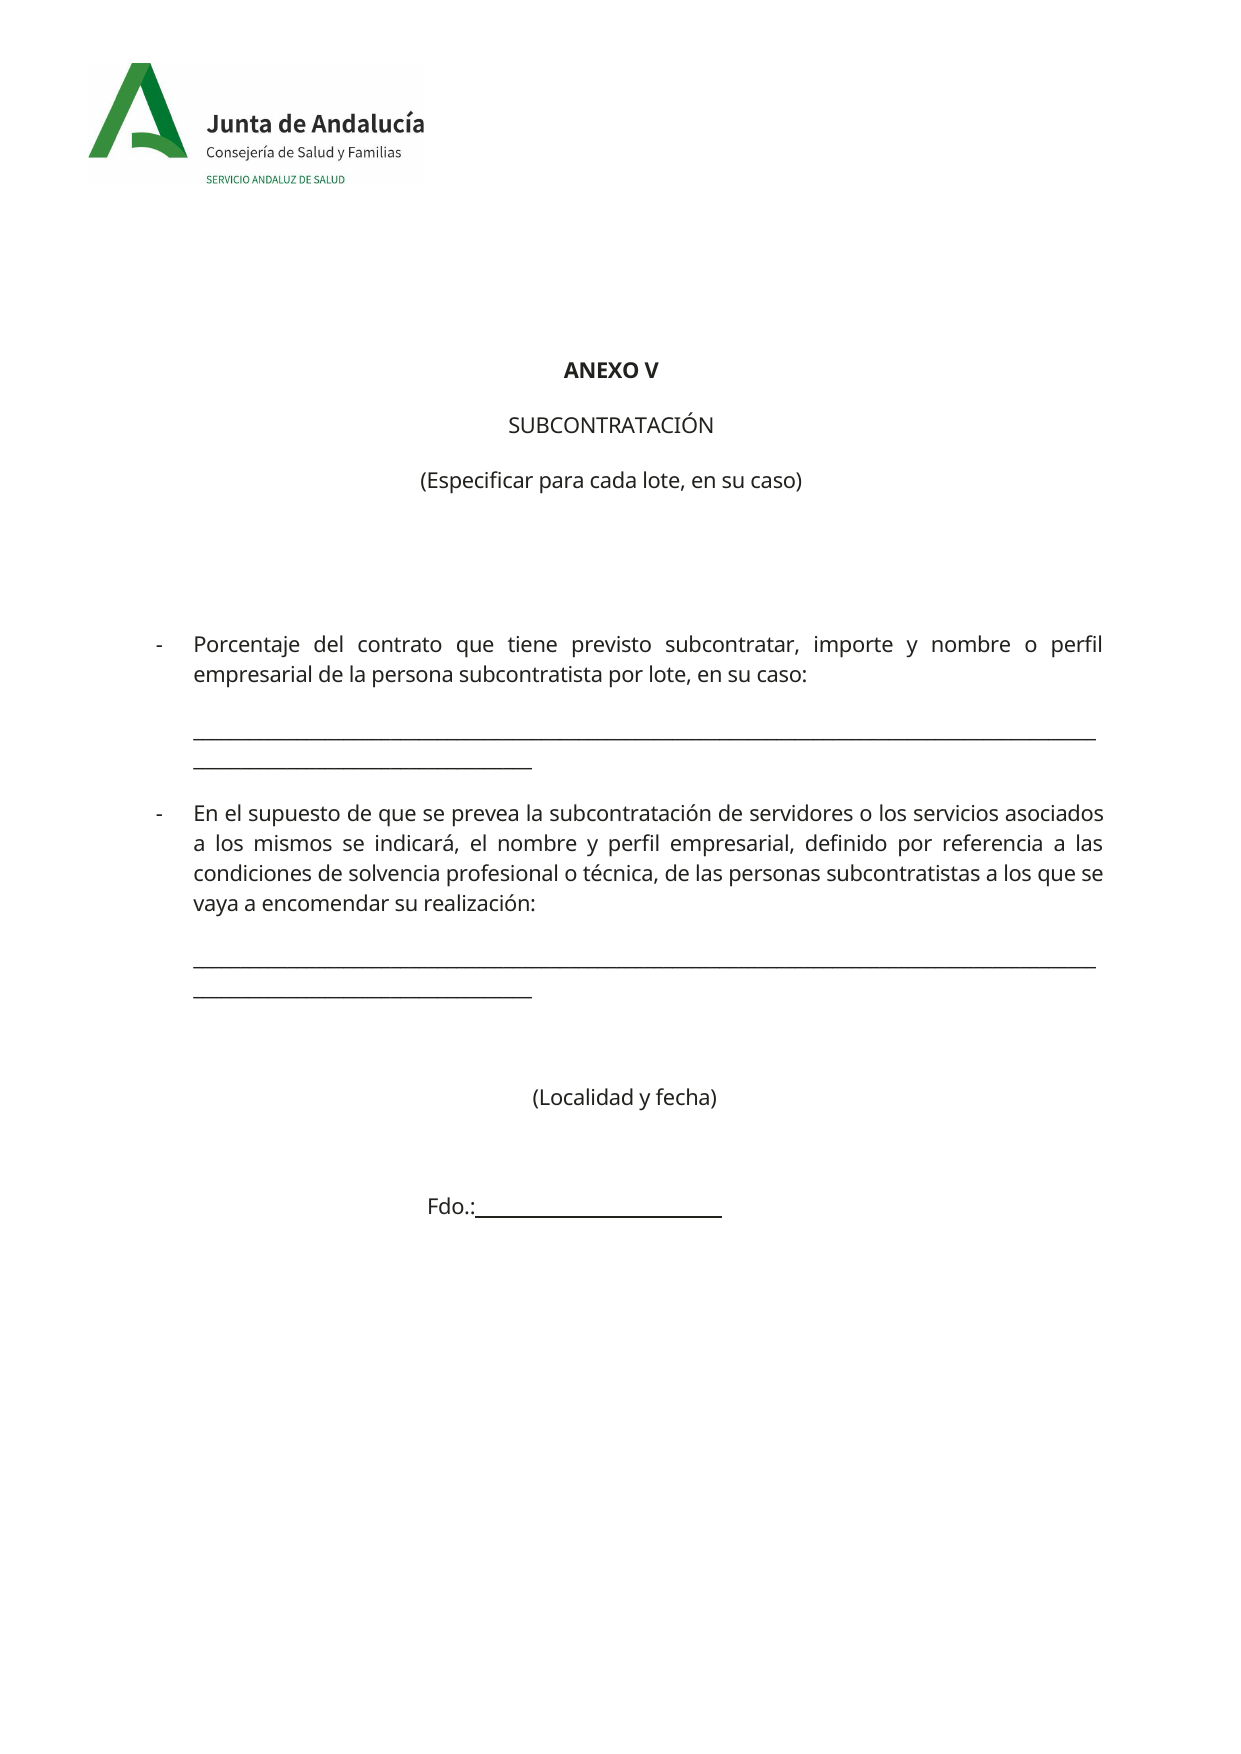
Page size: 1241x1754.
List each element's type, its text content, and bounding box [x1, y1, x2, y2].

text Fdo.: [118, 1191, 1104, 1221]
picture [88, 63, 424, 184]
text (Especificar para cada lote, en su caso) [118, 464, 1104, 494]
text ____________________________________________________________________________________________________________________________________ [193, 942, 1104, 1002]
list En el supuesto de que se prevea la subcontratación de servidores o los servicios asociados a los mismos se indicará, el nombre y perfil empresarial, definido por referencia a las condiciones de solvencia profesional o técnica, de las personas subcontratistas a los que se vaya a encomendar su realización: [156, 798, 1104, 917]
text SUBCONTRATACIÓN [118, 410, 1104, 439]
text (Localidad y fecha) [118, 1082, 1104, 1111]
text ____________________________________________________________________________________________________________________________________ [193, 713, 1104, 773]
list Porcentaje del contrato que tiene previsto subcontratar, importe y nombre o perfil empresarial de la persona subcontratista por lote, en su caso: [156, 629, 1104, 688]
text ANEXO V [118, 355, 1104, 385]
